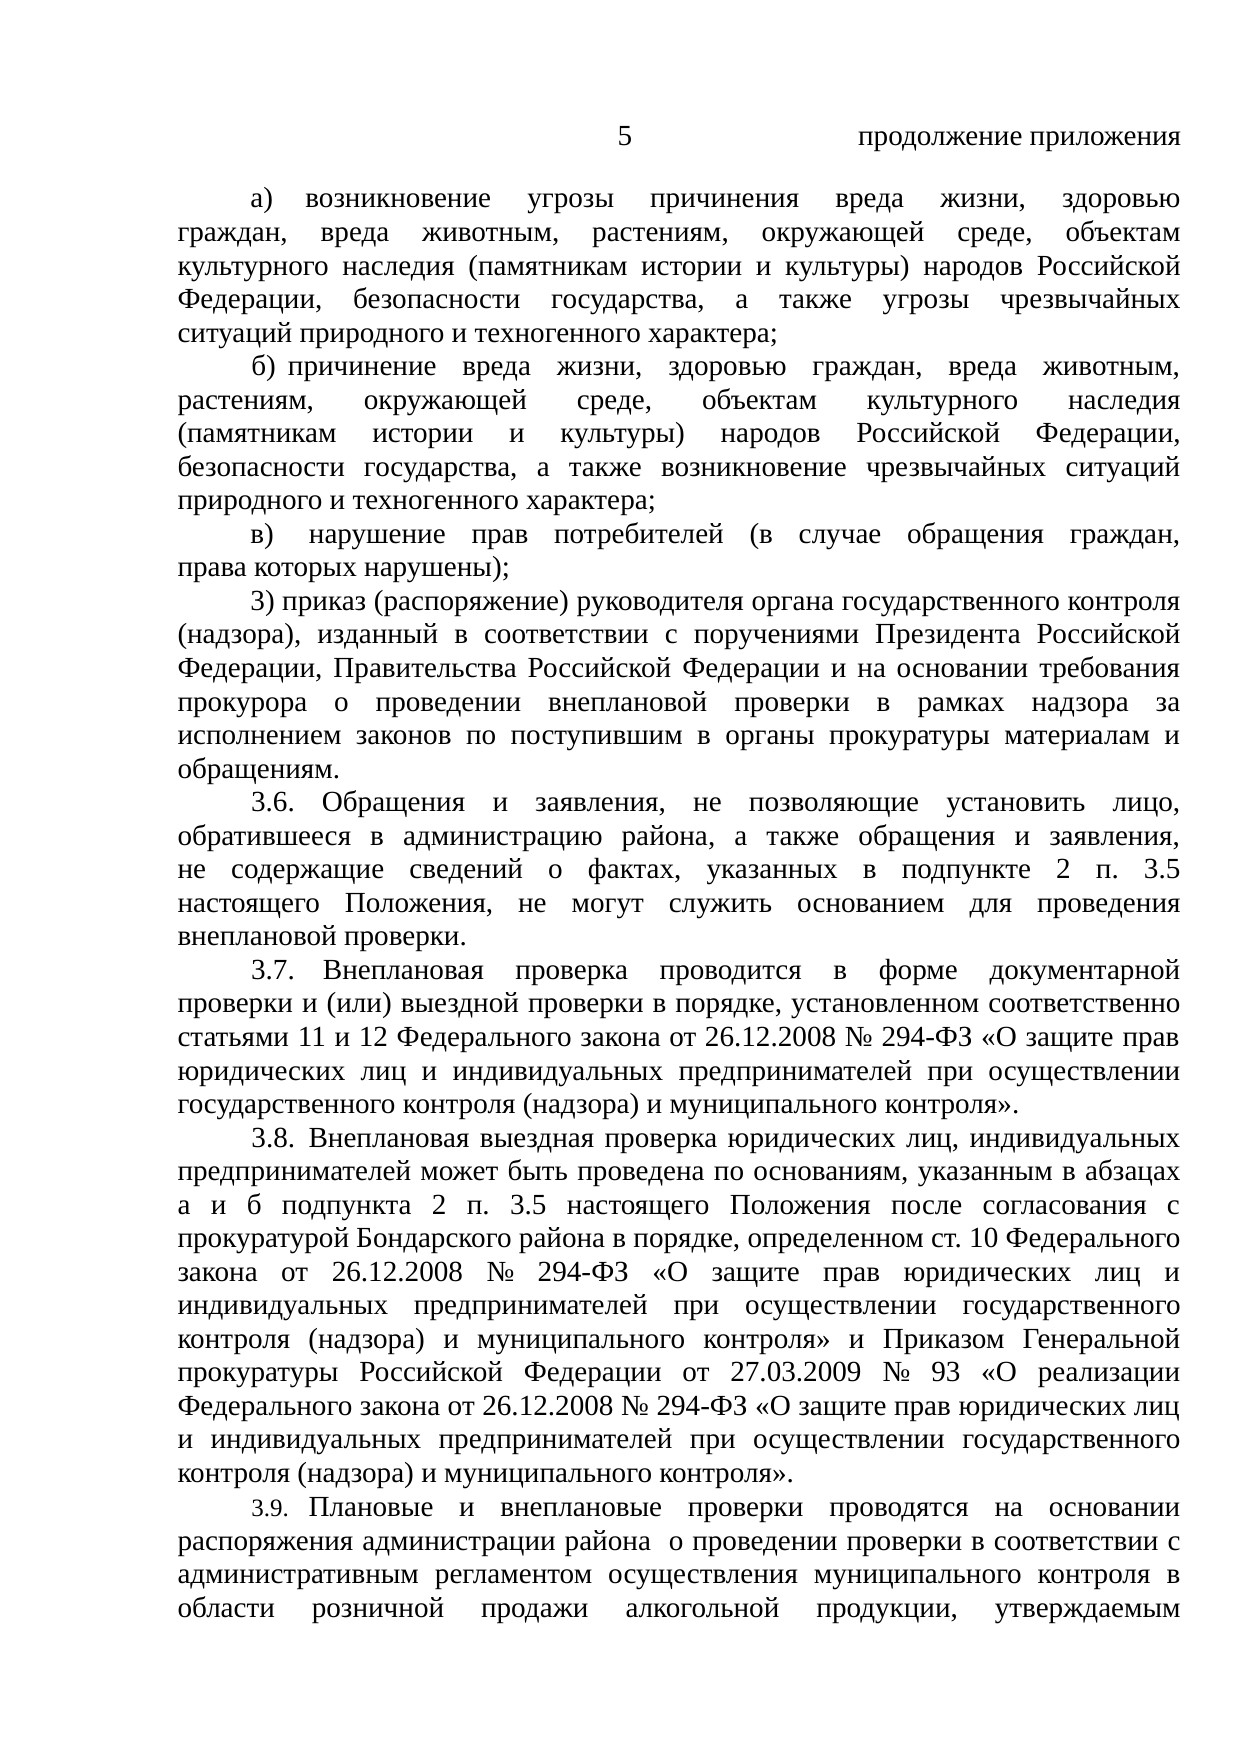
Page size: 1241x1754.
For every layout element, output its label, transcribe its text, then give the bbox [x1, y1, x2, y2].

list Внеплановая выездная проверка юридических лиц, индивидуальных предпринимателей может быть проведена по основаниям, указанным в абзацах а и б подпункта 2 п. 3.5 настоящего Положения после согласования с прокуратурой Бондарского района в порядке, определенном ст. 10 Федерального закона от 26.12.2008 № 294-ФЗ «О защите прав юридических лиц и индивидуальных предпринимателей при осуществлении государственного контроля (надзора) и муниципального контроля» и Приказом Генеральной прокуратуры Российской Федерации от 27.03.2009 № 93 «О реализации Федерального закона от 26.12.2008 № 294-ФЗ «О защите прав юридических лиц и индивидуальных предпринимателей при осуществлении государственного контроля (надзора) и муниципального контроля». [177, 1120, 1181, 1489]
list Внеплановая проверка проводится в форме документарной проверки и (или) выездной проверки в порядке, установленном соответственно статьями 11 и 12 Федерального закона от 26.12.2008 № 294-ФЗ «О защите прав юридических лиц и индивидуальных предпринимателей при осуществлении государственного контроля (надзора) и муниципального контроля». [177, 953, 1181, 1120]
text а) возникновение угрозы причинения вреда жизни, здоровью граждан, вреда животным, растениям, окружающей среде, объектам культурного наследия (памятникам истории и культуры) народов Российской Федерации, безопасности государства, а также угрозы чрезвычайных ситуаций природного и техногенного характера; [177, 181, 1181, 349]
text 3) приказ (распоряжение) руководителя органа государственного контроля (надзора), изданный в соответствии с поручениями Президента Российской Федерации, Правительства Российской Федерации и на основании требования прокурора о проведении внеплановой проверки в рамках надзора за исполнением законов по поступившим в органы прокуратуры материалам и обращениям. [177, 584, 1181, 785]
list Плановые и внеплановые проверки проводятся на основании распоряжения администрации района о проведении проверки в соответствии с административным регламентом осуществления муниципального контроля в области розничной продажи алкогольной продукции, утверждаемым [177, 1490, 1181, 1624]
text 3.6. Обращения и заявления, не позволяющие установить лицо, обратившееся в администрацию района, а также обращения и заявления, не содержащие сведений о фактах, указанных в подпункте 2 п. 3.5 настоящего Положения, не могут служить основанием для проведения внеплановой проверки. [177, 785, 1181, 953]
text б) причинение вреда жизни, здоровью граждан, вреда животным, растениям, окружающей среде, объектам культурного наследия (памятникам истории и культуры) народов Российской Федерации, безопасности государства, а также возникновение чрезвычайных ситуаций природного и техногенного характера; [177, 349, 1181, 517]
text в) нарушение прав потребителей (в случае обращения граждан, права которых нарушены); [177, 517, 1181, 584]
